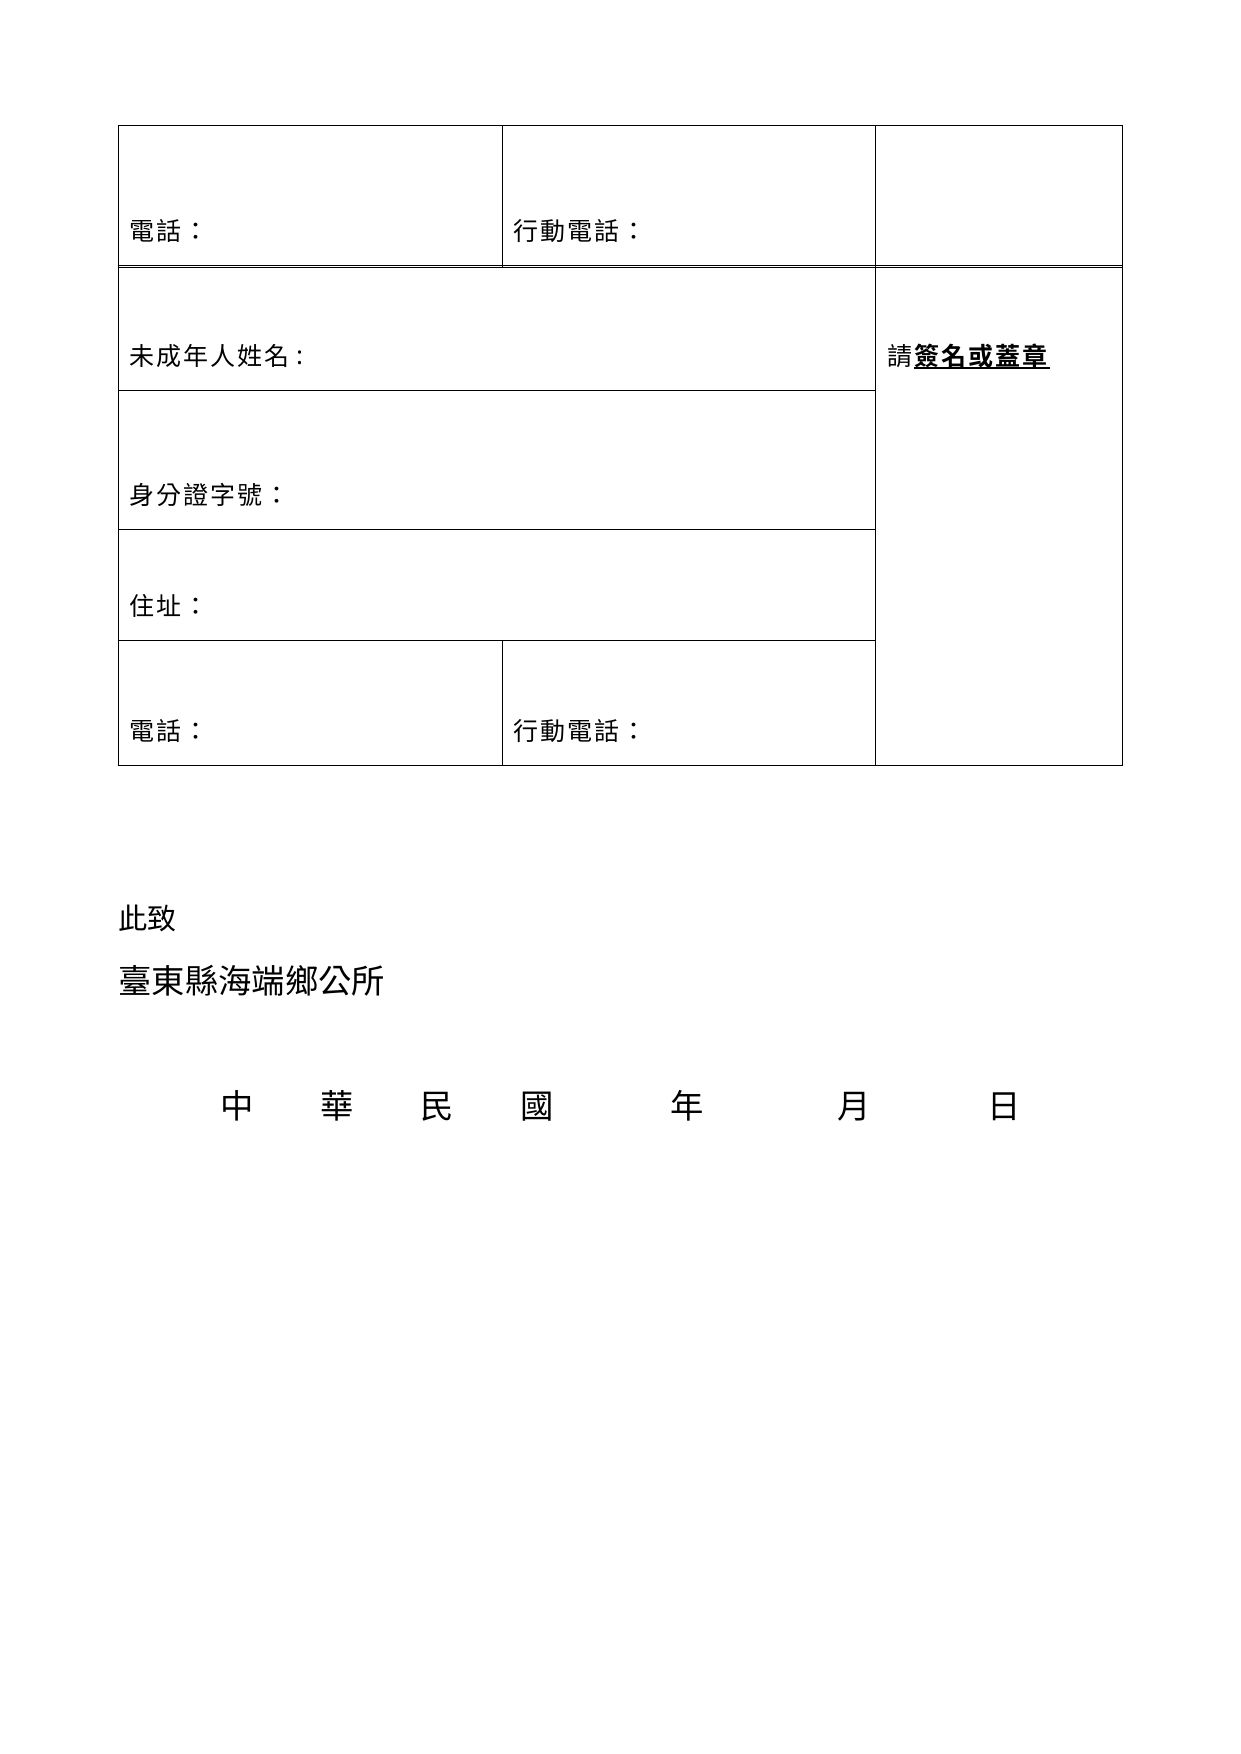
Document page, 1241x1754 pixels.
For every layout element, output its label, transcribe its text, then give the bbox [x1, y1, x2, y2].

table_cell 未成年人姓名: [119, 268, 875, 389]
text 中 華 民 國 年 月 日 [118, 1063, 1122, 1125]
table_cell 電話： [119, 126, 502, 264]
table_cell 電話： [119, 641, 502, 764]
text 此致 [118, 875, 1122, 938]
table_cell 身分證字號： [119, 391, 875, 529]
table_cell 行動電話： [503, 126, 875, 264]
table_cell 住址： [119, 530, 875, 639]
text 臺東縣海端鄉公所 [118, 938, 1122, 1000]
table_header [876, 126, 1122, 264]
table_cell 行動電話： [503, 641, 875, 764]
table_cell 請簽名或蓋章 [876, 268, 1122, 764]
